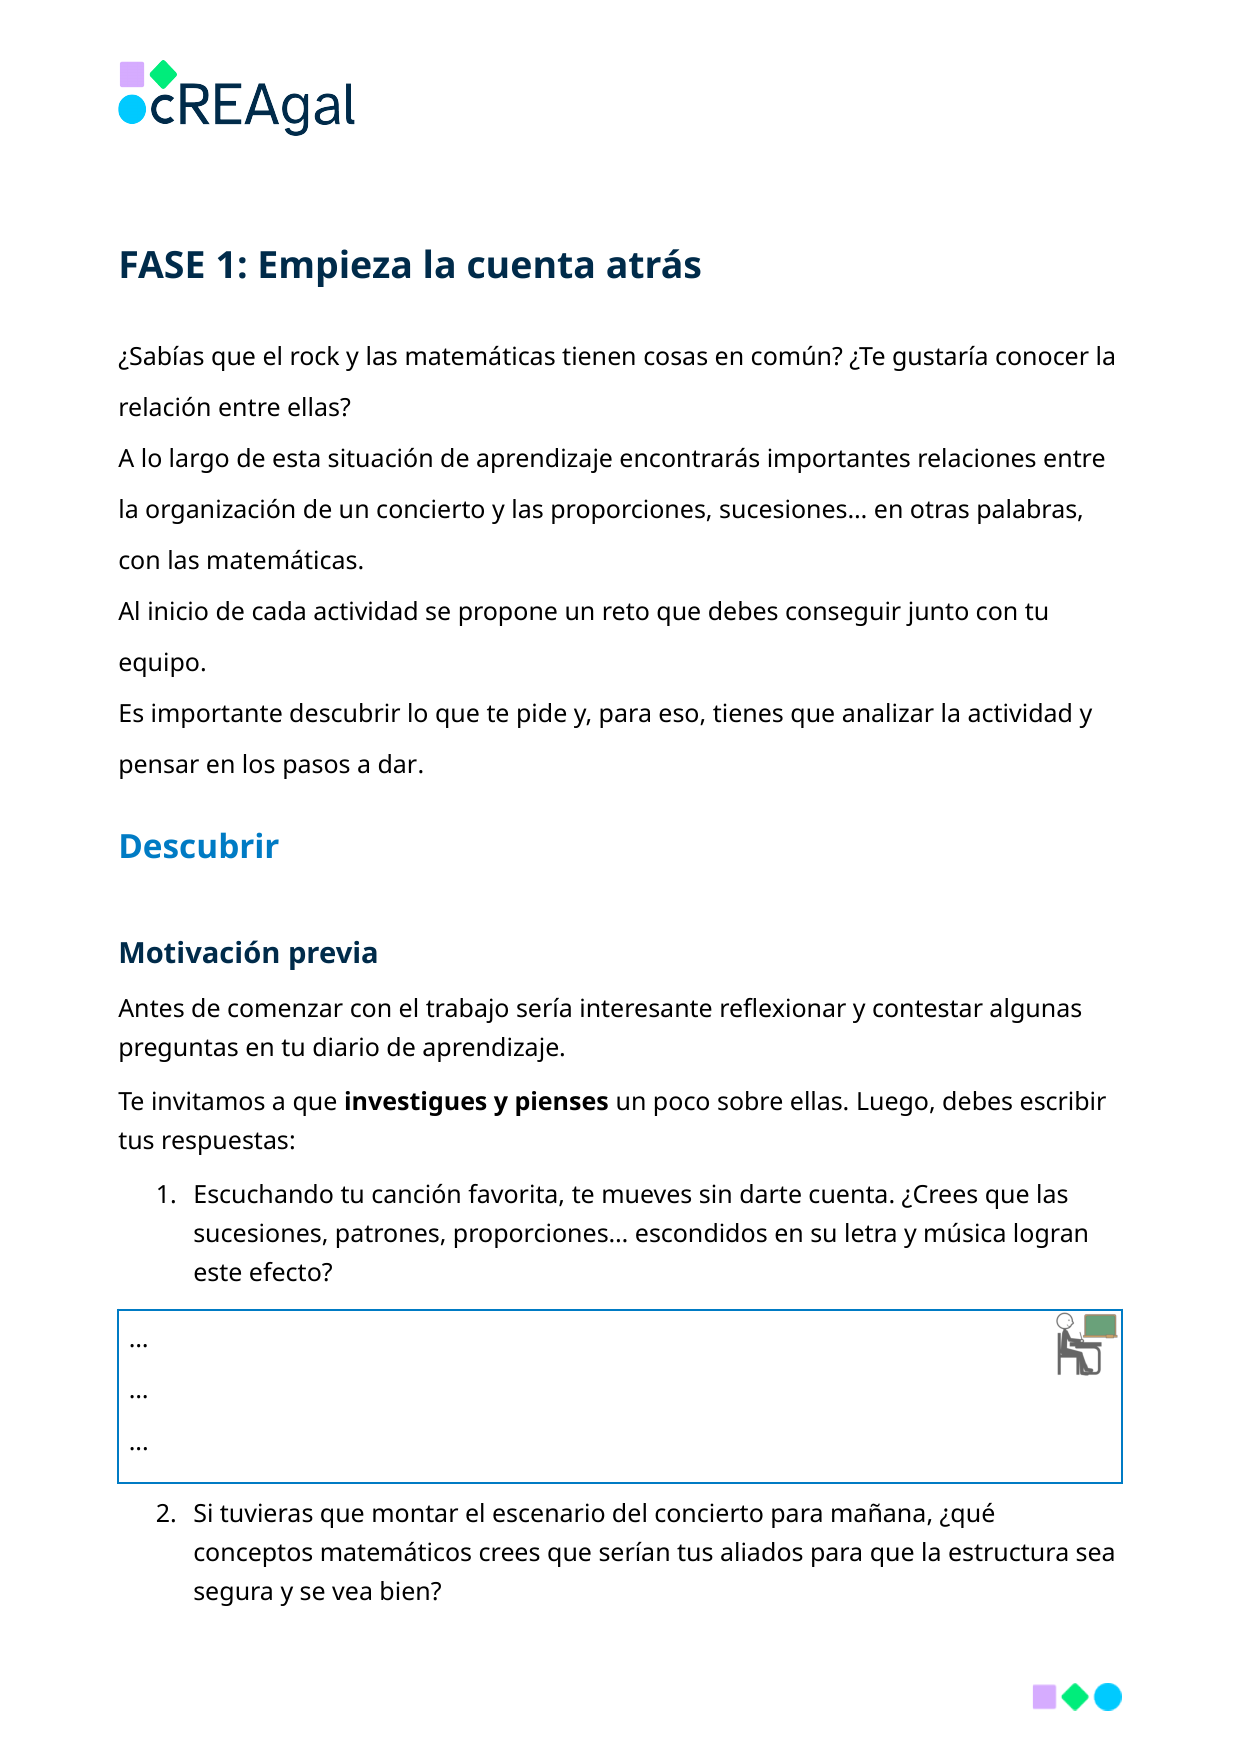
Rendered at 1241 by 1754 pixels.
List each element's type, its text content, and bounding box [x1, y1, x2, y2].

picture [1111, 1700, 1122, 1711]
picture [1032, 1683, 1105, 1711]
subtitle FASE 1: Empieza la cuenta atrás [118, 238, 1122, 289]
picture [118, 60, 355, 136]
text Te invitamos a que investigues y pienses un poco sobre ellas. Luego, debes escribir tus respuestas: [118, 1083, 1122, 1157]
list Si tuvieras que montar el escenario del concierto para mañana, ¿qué conceptos matemáticos crees que serían tus aliados para que la estructura sea segura y se vea bien? [156, 1496, 1122, 1608]
list Escuchando tu canción favorita, te mueves sin darte cuenta. ¿Crees que las sucesiones, patrones, proporciones… escondidos en su letra y música logran este efecto? [156, 1176, 1122, 1289]
table_header … … ... [119, 1311, 1121, 1482]
text ¿Sabías que el rock y las matemáticas tienen cosas en común? ¿Te gustaría conocer la relación entre ellas? [118, 338, 1122, 423]
text Es importante descubrir lo que te pide y, para eso, tienes que analizar la actividad y pensar en los pasos a dar. [118, 696, 1122, 781]
subtitle Descubrir [118, 823, 1122, 868]
subtitle Motivación previa [118, 933, 1122, 972]
text Al inicio de cada actividad se propone un reto que debes conseguir junto con tu equipo. [118, 594, 1122, 679]
picture [1112, 1683, 1122, 1694]
text Antes de comenzar con el trabajo sería interesante reflexionar y contestar algunas preguntas en tu diario de aprendizaje. [118, 991, 1122, 1064]
text A lo largo de esta situación de aprendizaje encontrarás importantes relaciones entre la organización de un concierto y las proporciones, sucesiones… en otras palabras, con las matemáticas. [118, 441, 1122, 577]
